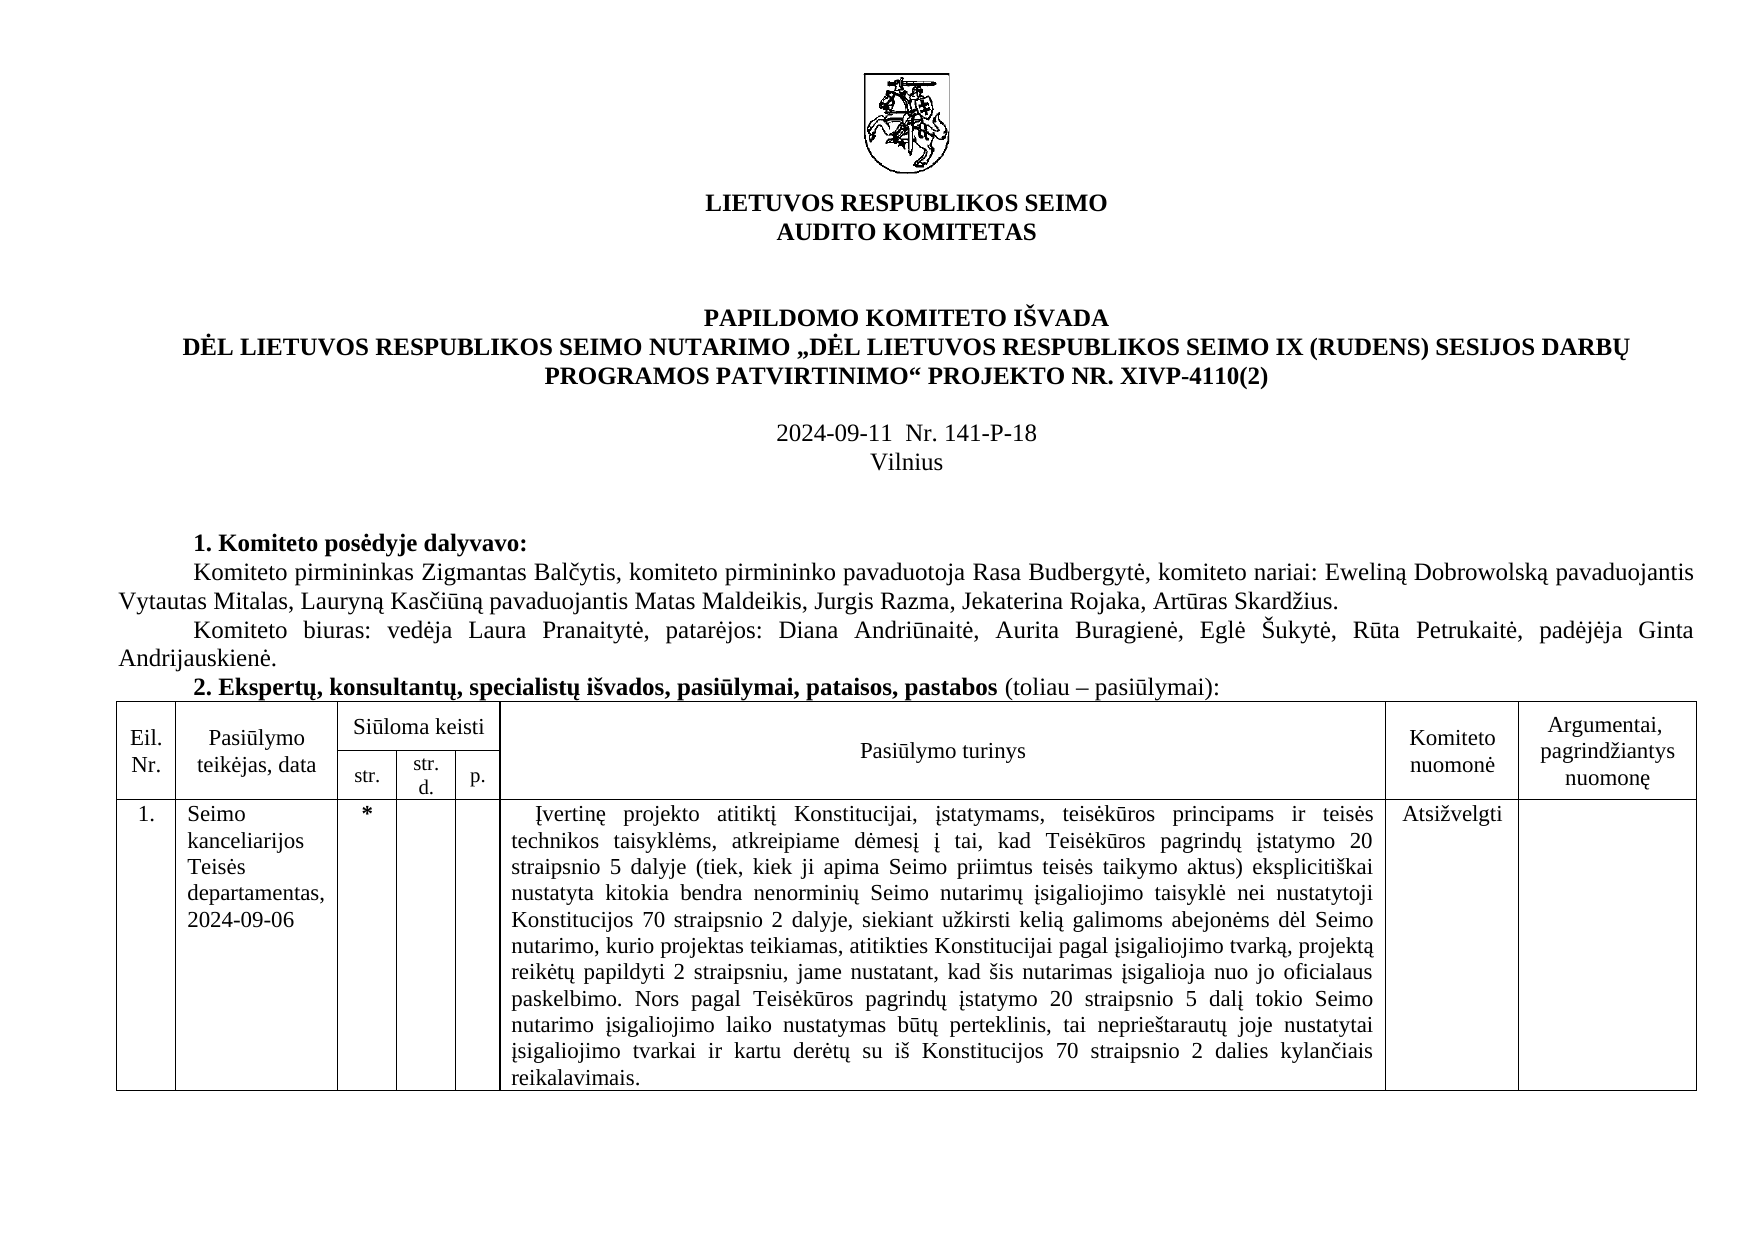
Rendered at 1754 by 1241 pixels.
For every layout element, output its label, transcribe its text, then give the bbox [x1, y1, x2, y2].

table_cell str. d. [397, 751, 455, 799]
text DĖL LIETUVOS RESPUBLIKOS SEIMO NUTARIMO „DĖL LIETUVOS RESPUBLIKOS SEIMO IX (RUDENS) SESIJOS DARBŲ PROGRAMOS PATVIRTINIMO“ PROJEKTO NR. XIVP-4110(2) [118, 332, 1695, 389]
text Komiteto biuras: vedėja Laura Pranaitytė, patarėjos: Diana Andriūnaitė, Aurita Buragienė, Eglė Šukytė, Rūta Petrukaitė, padėjėja Ginta Andrijauskienė. [118, 615, 1695, 672]
table_header Argumentai, pagrindžiantys nuomonę [1519, 702, 1696, 799]
text Vilnius [118, 447, 1695, 476]
table_header Pasiūlymo teikėjas, data [176, 702, 337, 799]
table_header Siūloma keisti [338, 702, 499, 750]
table_cell * [338, 800, 396, 1090]
text LIETUVOS RESPUBLIKOS SEIMO [118, 188, 1695, 217]
table_header Eil. Nr. [117, 702, 175, 799]
table_cell 1. [117, 800, 175, 1090]
table_header Komiteto nuomonė [1386, 702, 1518, 799]
subtitle 2. Ekspertų, konsultantų, specialistų išvados, pasiūlymai, pataisos, pastabos (toliau – pasiūlymai): [118, 672, 1695, 701]
table_cell str. [338, 751, 396, 799]
table_cell [397, 800, 455, 1090]
text 1. Komiteto posėdyje dalyvavo: [118, 528, 1695, 557]
table_cell [456, 800, 499, 1090]
text Komiteto pirmininkas Zigmantas Balčytis, komiteto pirmininko pavaduotoja Rasa Budbergytė, komiteto nariai: Eweliną Dobrowolską pavaduojantis Vytautas Mitalas, Lauryną Kasčiūną pavaduojantis Matas Maldeikis, Jurgis Razma, Jekaterina Rojaka, Artūras Skardžius. [118, 557, 1695, 615]
table_cell Įvertinę projekto atitiktį Konstitucijai, įstatymams, teisėkūros principams ir teisės technikos taisyklėms, atkreipiame dėmesį į tai, kad Teisėkūros pagrindų įstatymo 20 straipsnio 5 dalyje (tiek, kiek ji apima Seimo priimtus teisės taikymo aktus) eksplicitiškai nustatyta kitokia bendra nenorminių Seimo nutarimų įsigaliojimo taisyklė nei nustatytoji Konstitucijos 70 straipsnio 2 dalyje, siekiant užkirsti kelią galimoms abejonėms dėl Seimo nutarimo, kurio projektas teikiamas, atitikties Konstitucijai pagal įsigaliojimo tvarką, projektą reikėtų papildyti 2 straipsniu, jame nustatant, kad šis nutarimas įsigalioja nuo jo oficialaus paskelbimo. Nors pagal Teisėkūros pagrindų įstatymo 20 straipsnio 5 dalį tokio Seimo nutarimo įsigaliojimo laiko nustatymas būtų perteklinis, tai neprieštarautų joje nustatytai įsigaliojimo tvarkai ir kartu derėtų su iš Konstitucijos 70 straipsnio 2 dalies kylančiais reikalavimais. [501, 800, 1385, 1090]
table_cell Atsižvelgti [1386, 800, 1518, 1090]
table_header Pasiūlymo turinys [501, 702, 1385, 799]
text PAPILDOMO KOMITETO IŠVADA [118, 303, 1695, 332]
table_cell p. [456, 751, 499, 799]
table_cell Seimo kanceliarijos Teisės departamentas, 2024-09-06 [176, 800, 337, 1090]
table_cell [1519, 800, 1696, 1090]
text 2024-09-11 Nr. 141-P-18 [118, 418, 1695, 447]
text AUDITO KOMITETAS [118, 217, 1695, 246]
